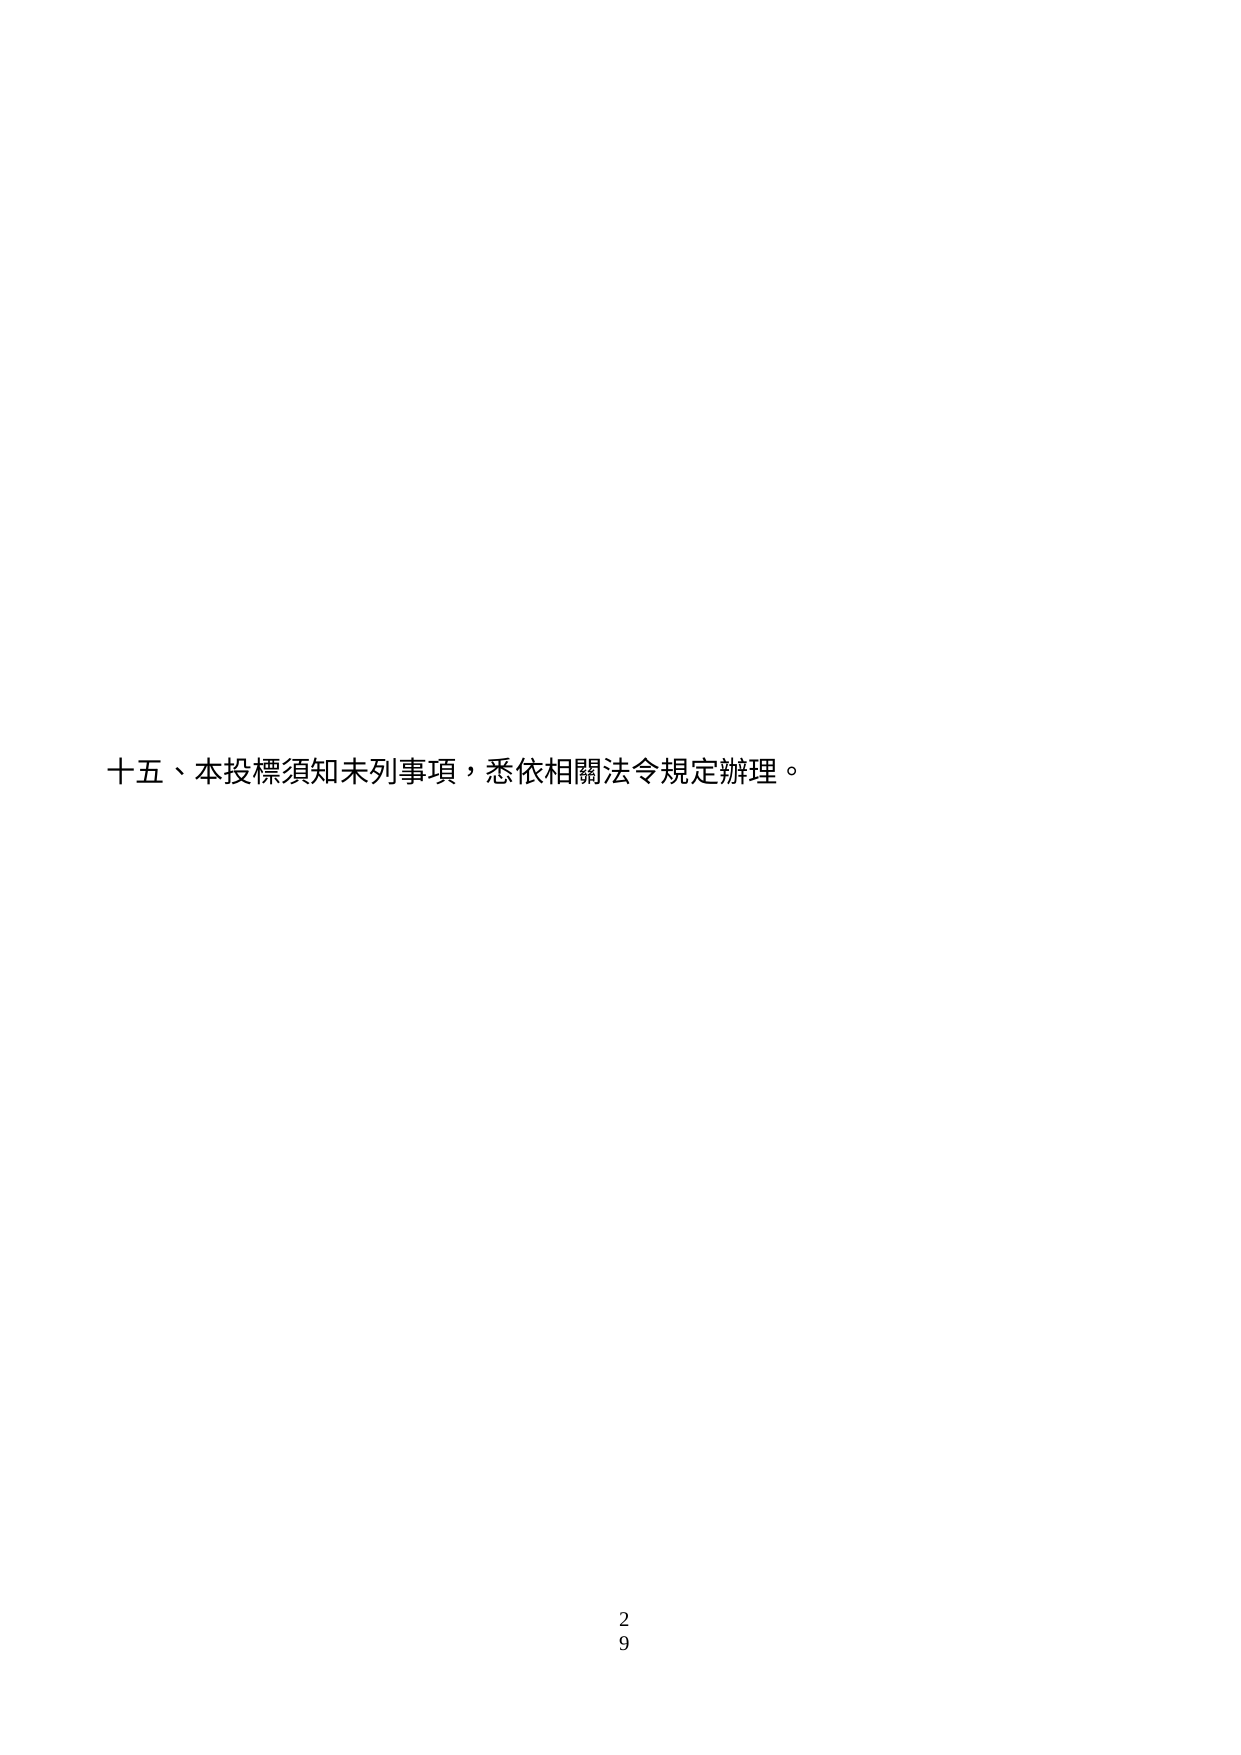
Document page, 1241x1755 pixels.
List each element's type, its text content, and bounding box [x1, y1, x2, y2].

text 十五、本投標須知未列事項，悉依相關法令規定辦理。 [106, 741, 1134, 791]
